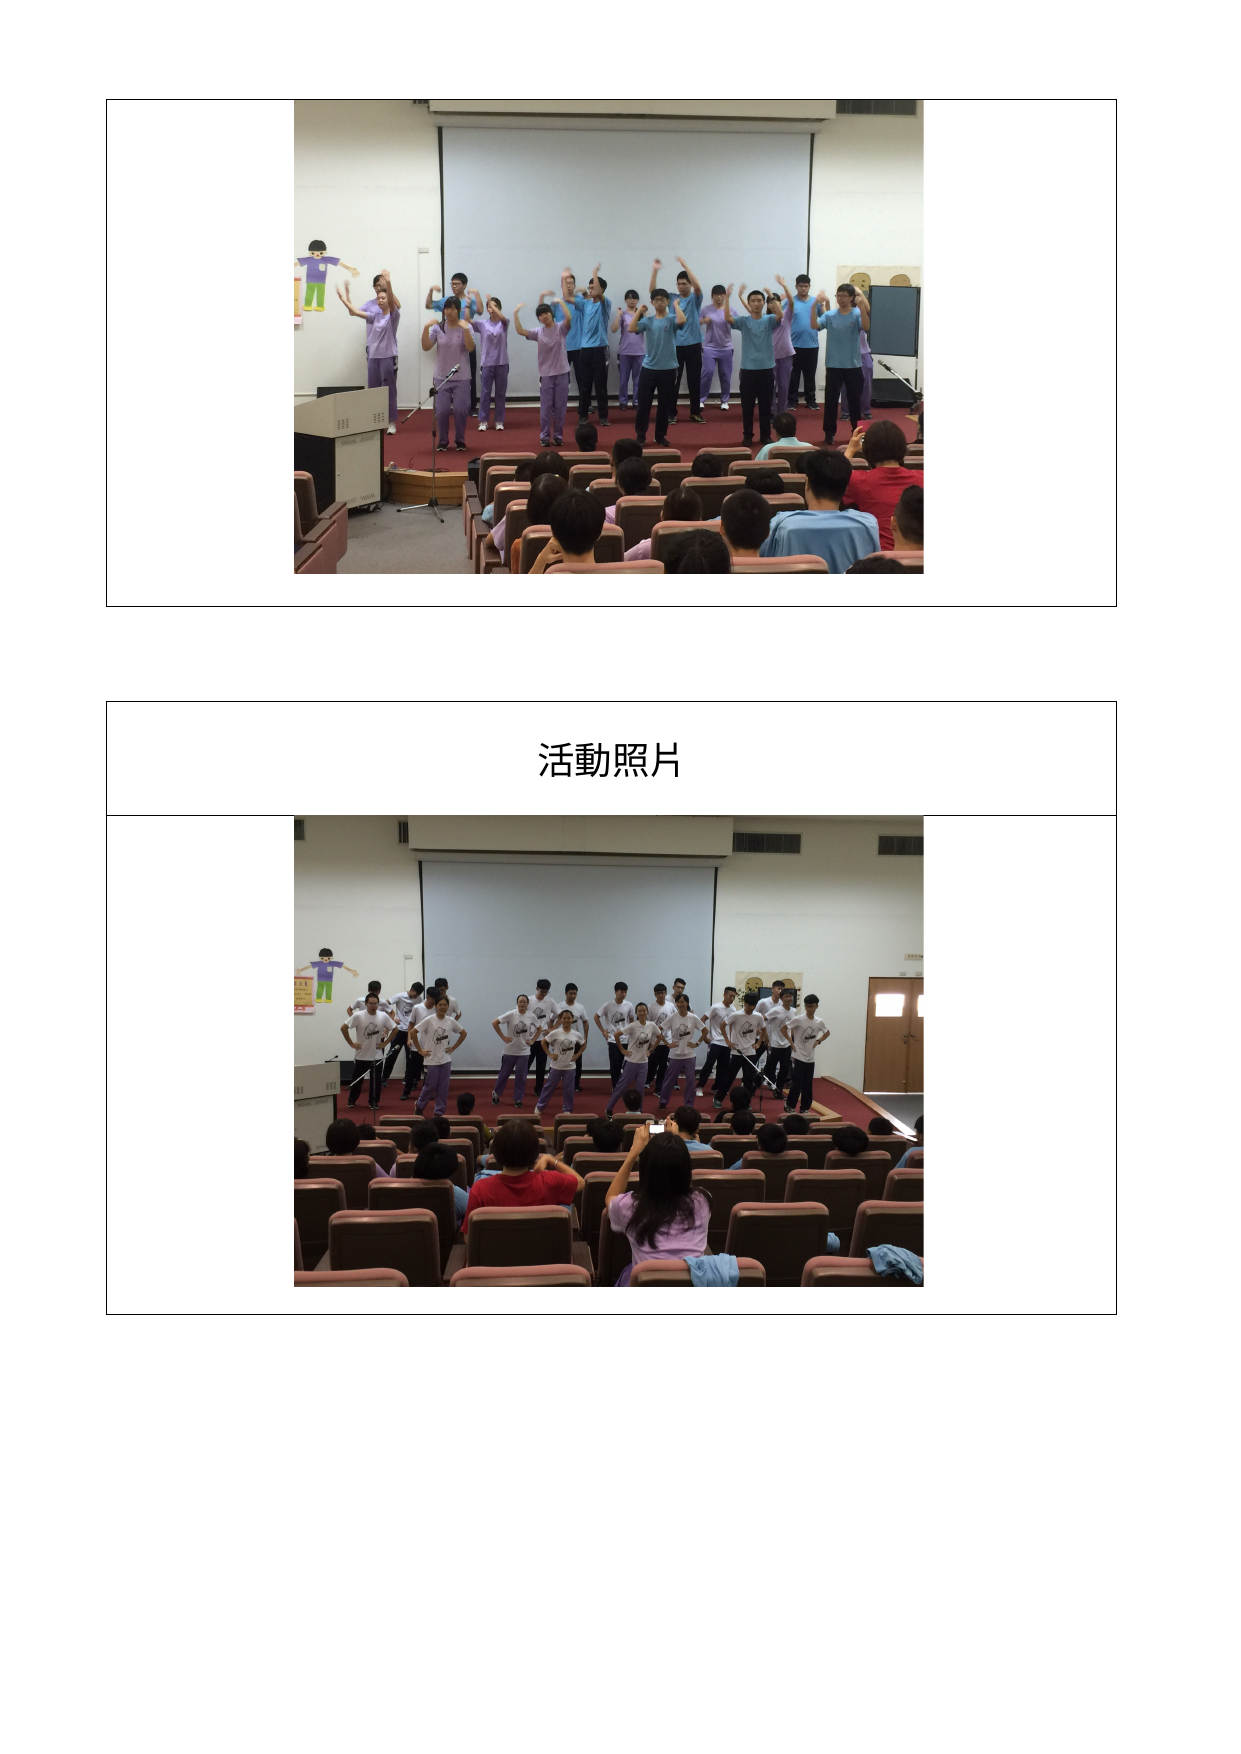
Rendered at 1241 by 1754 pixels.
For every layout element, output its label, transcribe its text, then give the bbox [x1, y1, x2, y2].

picture [294, 100, 924, 574]
table_cell [107, 100, 1116, 606]
picture [294, 815, 924, 1287]
table_header 活動照片 [107, 702, 1116, 814]
table_cell [107, 816, 1116, 1314]
